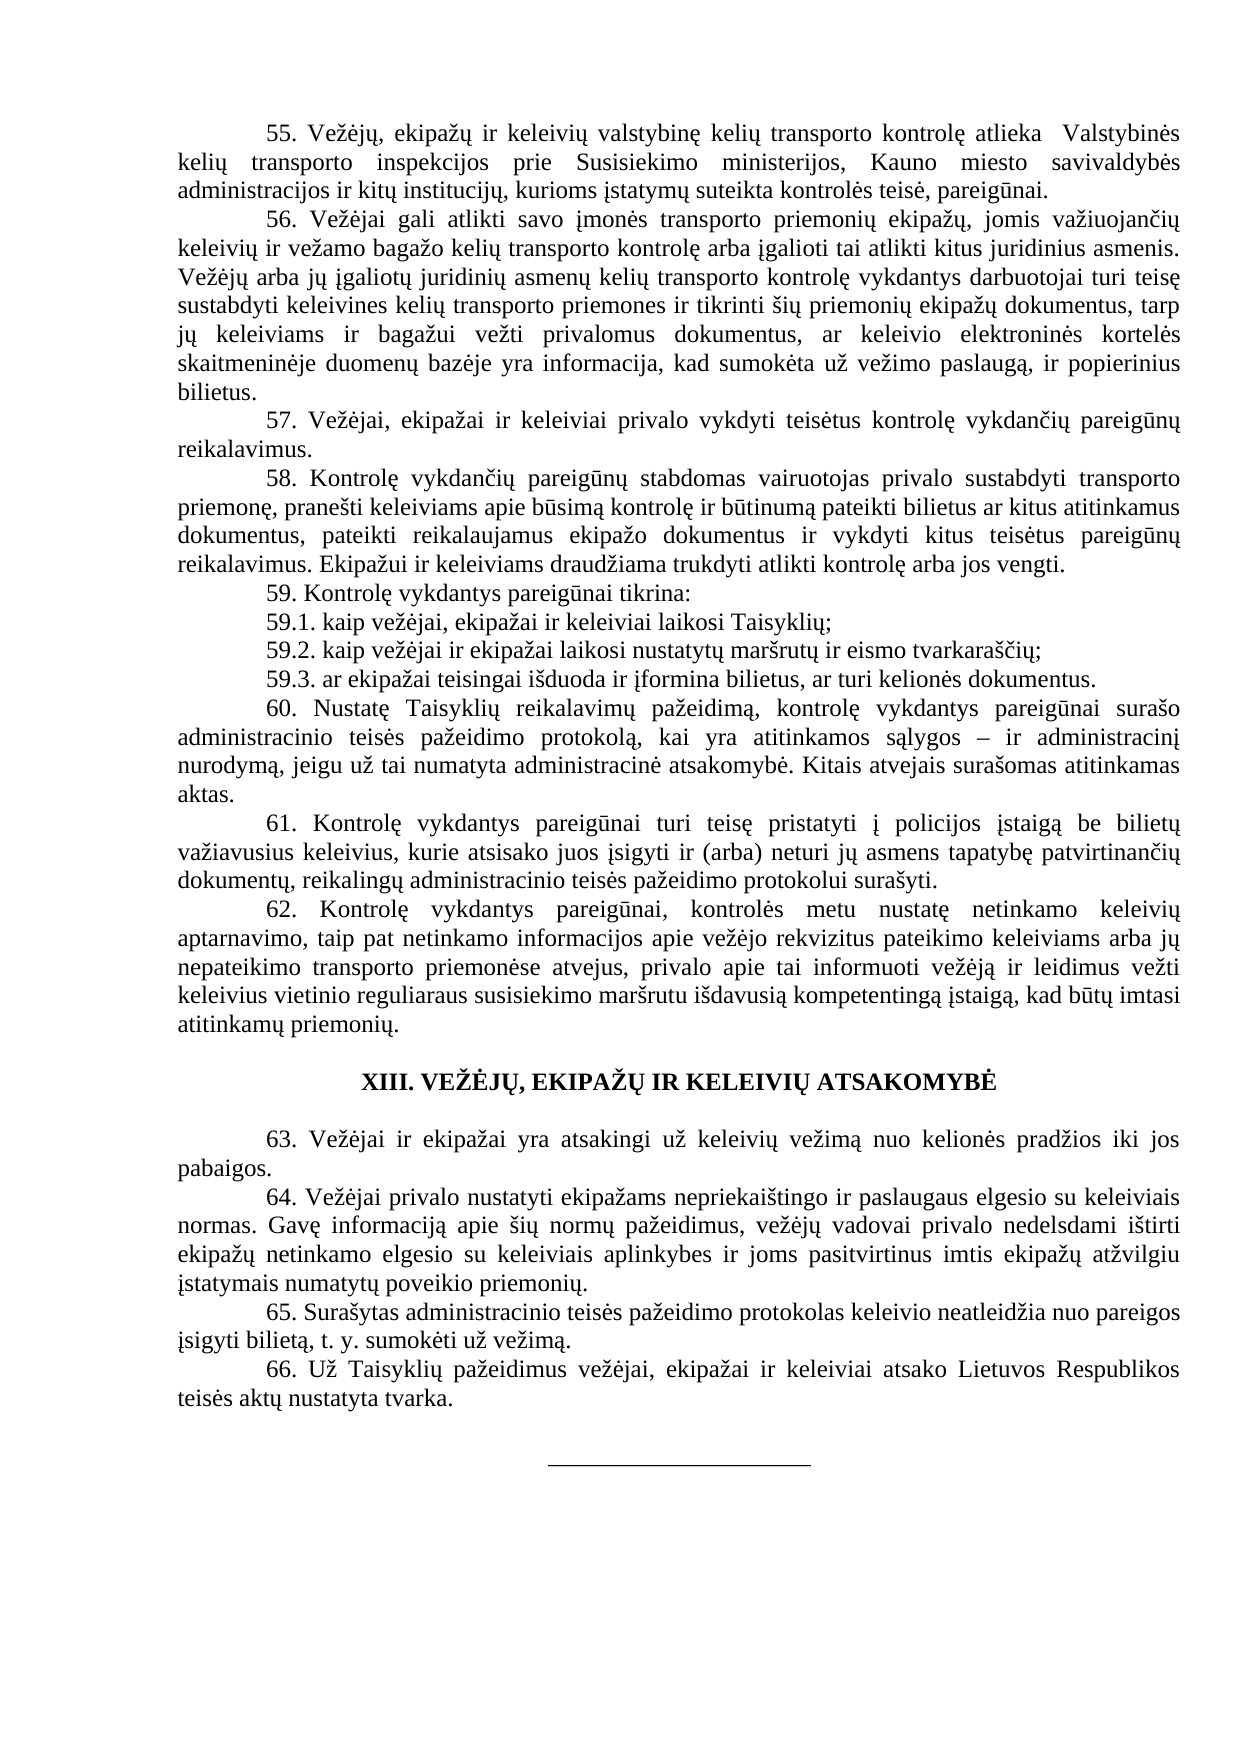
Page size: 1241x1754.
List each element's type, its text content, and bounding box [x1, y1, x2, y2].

text 57. Vežėjai, ekipažai ir keleiviai privalo vykdyti teisėtus kontrolę vykdančių pareigūnų reikalavimus. [177, 406, 1181, 463]
text 59.1. kaip vežėjai, ekipažai ir keleiviai laikosi Taisyklių; [177, 607, 1181, 636]
text 62. Kontrolę vykdantys pareigūnai, kontrolės metu nustatę netinkamo keleivių aptarnavimo, taip pat netinkamo informacijos apie vežėjo rekvizitus pateikimo keleiviams arba jų nepateikimo transporto priemonėse atvejus, privalo apie tai informuoti vežėją ir leidimus vežti keleivius vietinio reguliaraus susisiekimo maršrutu išdavusią kompetentingą įstaigą, kad būtų imtasi atitinkamų priemonių. [177, 894, 1181, 1038]
text 59. Kontrolę vykdantys pareigūnai tikrina: [177, 578, 1181, 607]
text 56. Vežėjai gali atlikti savo įmonės transporto priemonių ekipažų, jomis važiuojančių keleivių ir vežamo bagažo kelių transporto kontrolę arba įgalioti tai atlikti kitus juridinius asmenis. Vežėjų arba jų įgaliotų juridinių asmenų kelių transporto kontrolę vykdantys darbuotojai turi teisę sustabdyti keleivines kelių transporto priemones ir tikrinti šių priemonių ekipažų dokumentus, tarp jų keleiviams ir bagažui vežti privalomus dokumentus, ar keleivio elektroninės kortelės skaitmeninėje duomenų bazėje yra informacija, kad sumokėta už vežimo paslaugą, ir popierinius bilietus. [177, 204, 1181, 406]
text XIII. VEŽĖJŲ, EKIPAŽŲ IR KELEIVIŲ ATSAKOMYBĖ [177, 1067, 1181, 1096]
text 60. Nustatę Taisyklių reikalavimų pažeidimą, kontrolę vykdantys pareigūnai surašo administracinio teisės pažeidimo protokolą, kai yra atitinkamos sąlygos – ir administracinį nurodymą, jeigu už tai numatyta administracinė atsakomybė. Kitais atvejais surašomas atitinkamas aktas. [177, 693, 1181, 808]
text 59.3. ar ekipažai teisingai išduoda ir įformina bilietus, ar turi kelionės dokumentus. [177, 664, 1181, 693]
text 58. Kontrolę vykdančių pareigūnų stabdomas vairuotojas privalo sustabdyti transporto priemonę, pranešti keleiviams apie būsimą kontrolę ir būtinumą pateikti bilietus ar kitus atitinkamus dokumentus, pateikti reikalaujamus ekipažo dokumentus ir vykdyti kitus teisėtus pareigūnų reikalavimus. Ekipažui ir keleiviams draudžiama trukdyti atlikti kontrolę arba jos vengti. [177, 463, 1181, 578]
text 61. Kontrolę vykdantys pareigūnai turi teisę pristatyti į policijos įstaigą be bilietų važiavusius keleivius, kurie atsisako juos įsigyti ir (arba) neturi jų asmens tapatybę patvirtinančių dokumentų, reikalingų administracinio teisės pažeidimo protokolui surašyti. [177, 808, 1181, 894]
text 66. Už Taisyklių pažeidimus vežėjai, ekipažai ir keleiviai atsako Lietuvos Respublikos teisės aktų nustatyta tvarka. [177, 1354, 1181, 1412]
text 63. Vežėjai ir ekipažai yra atsakingi už keleivių vežimą nuo kelionės pradžios iki jos pabaigos. [177, 1124, 1181, 1182]
text 55. Vežėjų, ekipažų ir keleivių valstybinę kelių transporto kontrolę atlieka Valstybinės kelių transporto inspekcijos prie Susisiekimo ministerijos, Kauno miesto savivaldybės administracijos ir kitų institucijų, kurioms įstatymų suteikta kontrolės teisė, pareigūnai. [177, 118, 1181, 204]
text 59.2. kaip vežėjai ir ekipažai laikosi nustatytų maršrutų ir eismo tvarkaraščių; [177, 636, 1181, 664]
text 65. Surašytas administracinio teisės pažeidimo protokolas keleivio neatleidžia nuo pareigos įsigyti bilietą, t. y. sumokėti už vežimą. [177, 1297, 1181, 1354]
text 64. Vežėjai privalo nustatyti ekipažams nepriekaištingo ir paslaugaus elgesio su keleiviais normas. Gavę informaciją apie šių normų pažeidimus, vežėjų vadovai privalo nedelsdami ištirti ekipažų netinkamo elgesio su keleiviais aplinkybes ir joms pasitvirtinus imtis ekipažų atžvilgiu įstatymais numatytų poveikio priemonių. [177, 1182, 1181, 1297]
text _____________________ [177, 1441, 1181, 1469]
